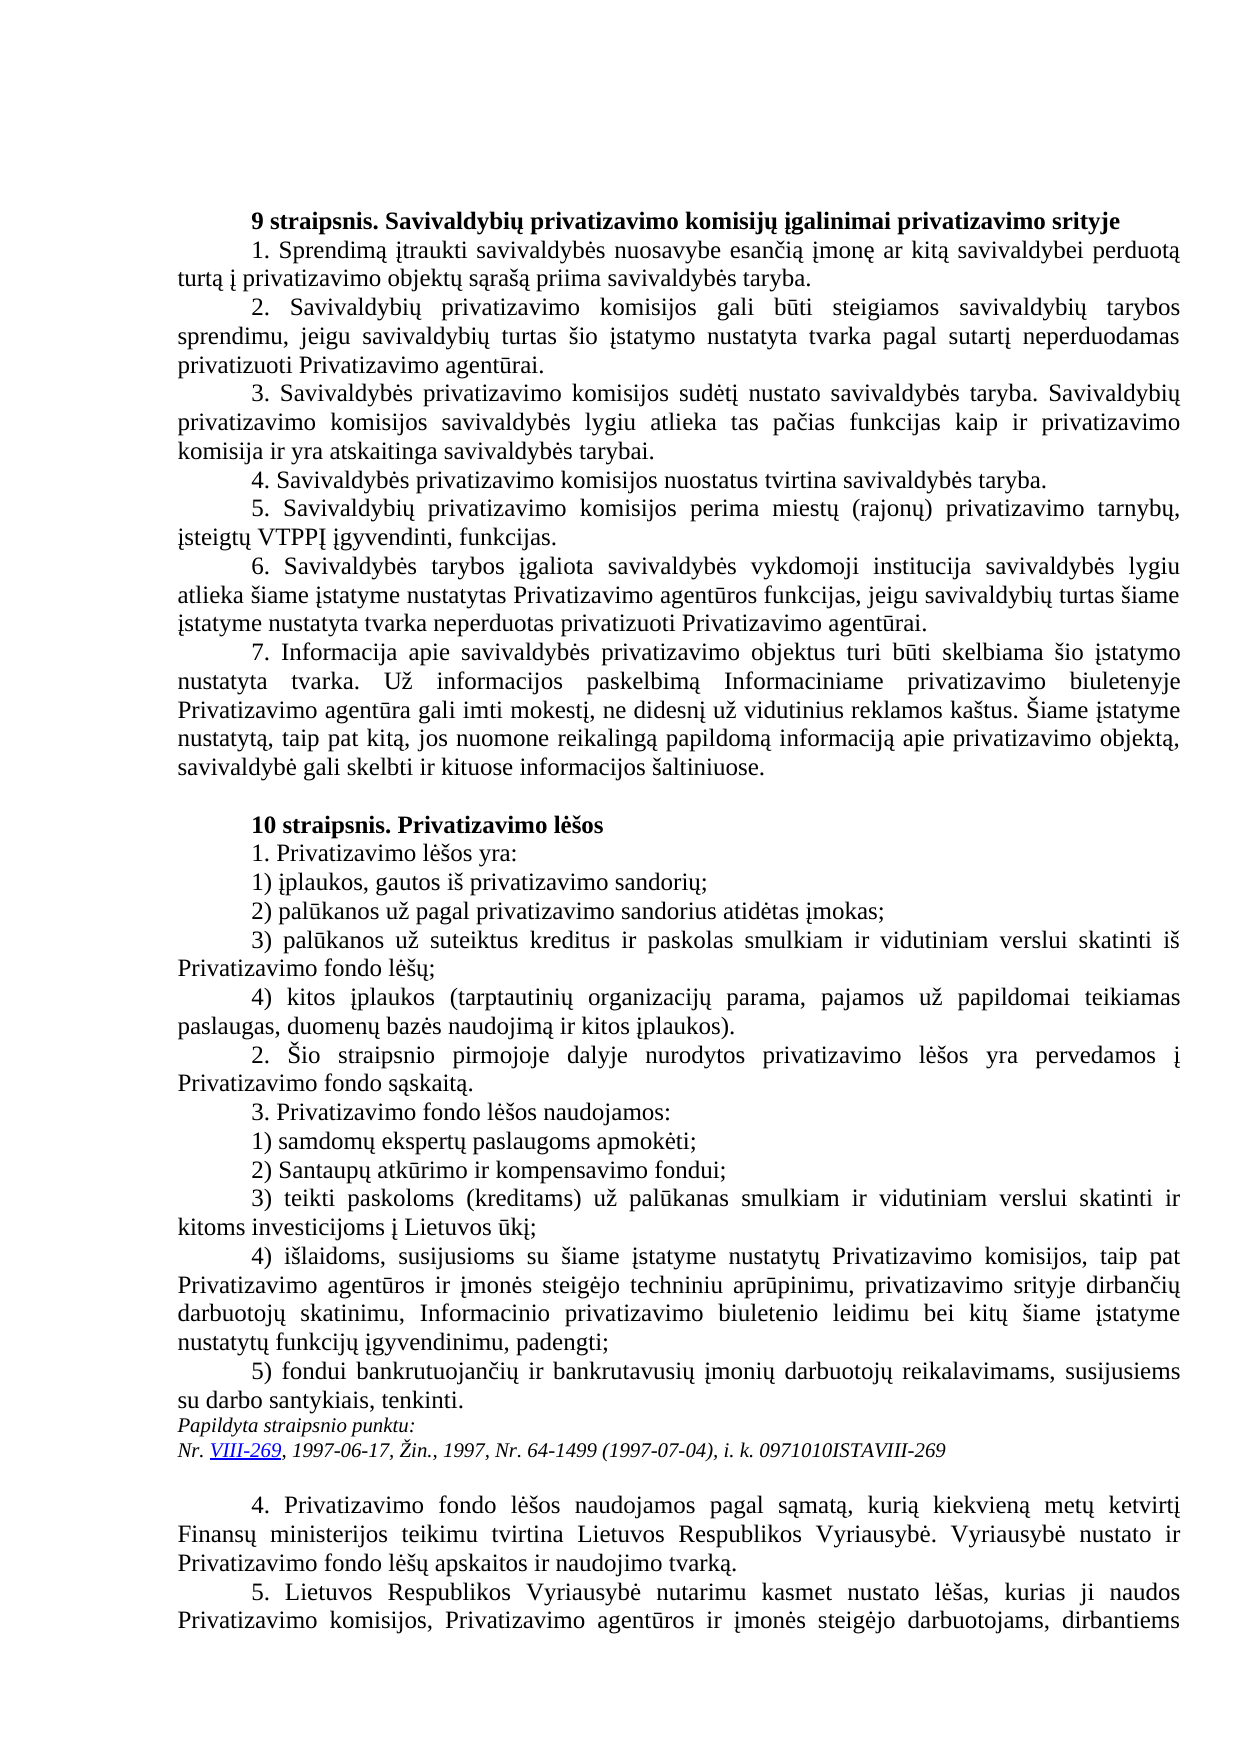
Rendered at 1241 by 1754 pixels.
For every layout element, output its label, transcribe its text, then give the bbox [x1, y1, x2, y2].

text 4. Savivaldybės privatizavimo komisijos nuostatus tvirtina savivaldybės taryba. [177, 465, 1181, 493]
text 4) kitos įplaukos (tarptautinių organizacijų parama, pajamos už papildomai teikiamas paslaugas, duomenų bazės naudojimą ir kitos įplaukos). [177, 982, 1181, 1040]
text 2) palūkanos už pagal privatizavimo sandorius atidėtas įmokas; [177, 896, 1181, 925]
text 3. Savivaldybės privatizavimo komisijos sudėtį nustato savivaldybės taryba. Savivaldybių privatizavimo komisijos savivaldybės lygiu atlieka tas pačias funkcijas kaip ir privatizavimo komisija ir yra atskaitinga savivaldybės tarybai. [177, 378, 1181, 465]
text 1) samdomų ekspertų paslaugoms apmokėti; [177, 1126, 1181, 1155]
text 1. Sprendimą įtraukti savivaldybės nuosavybe esančią įmonę ar kitą savivaldybei perduotą turtą į privatizavimo objektų sąrašą priima savivaldybės taryba. [177, 235, 1181, 292]
text 7. Informacija apie savivaldybės privatizavimo objektus turi būti skelbiama šio įstatymo nustatyta tvarka. Už informacijos paskelbimą Informaciniame privatizavimo biuletenyje Privatizavimo agentūra gali imti mokestį, ne didesnį už vidutinius reklamos kaštus. Šiame įstatyme nustatytą, taip pat kitą, jos nuomone reikalingą papildomą informaciją apie privatizavimo objektą, savivaldybė gali skelbti ir kituose informacijos šaltiniuose. [177, 637, 1181, 781]
text 1) įplaukos, gautos iš privatizavimo sandorių; [177, 867, 1181, 896]
text 1. Privatizavimo lėšos yra: [177, 838, 1181, 867]
text 5. Lietuvos Respublikos Vyriausybė nutarimu kasmet nustato lėšas, kurias ji naudos Privatizavimo komisijos, Privatizavimo agentūros ir įmonės steigėjo darbuotojams, dirbantiems [177, 1577, 1181, 1634]
text 3) palūkanos už suteiktus kreditus ir paskolas smulkiam ir vidutiniam verslui skatinti iš Privatizavimo fondo lėšų; [177, 925, 1181, 982]
text 3) teikti paskoloms (kreditams) už palūkanas smulkiam ir vidutiniam verslui skatinti ir kitoms investicijoms į Lietuvos ūkį; [177, 1183, 1181, 1241]
text Nr. VIII-269, 1997-06-17, Žin., 1997, Nr. 64-1499 (1997-07-04), i. k. 0971010ISTAVIII-269 [177, 1437, 1181, 1462]
text 10 straipsnis. Privatizavimo lėšos [177, 810, 1181, 838]
text 5) fondui bankrutuojančių ir bankrutavusių įmonių darbuotojų reikalavimams, susijusiems su darbo santykiais, tenkinti. [177, 1356, 1181, 1413]
text 2) Santaupų atkūrimo ir kompensavimo fondui; [177, 1155, 1181, 1183]
text 3. Privatizavimo fondo lėšos naudojamos: [177, 1097, 1181, 1126]
text 6. Savivaldybės tarybos įgaliota savivaldybės vykdomoji institucija savivaldybės lygiu atlieka šiame įstatyme nustatytas Privatizavimo agentūros funkcijas, jeigu savivaldybių turtas šiame įstatyme nustatyta tvarka neperduotas privatizuoti Privatizavimo agentūrai. [177, 551, 1181, 637]
text 4. Privatizavimo fondo lėšos naudojamos pagal sąmatą, kurią kiekvieną metų ketvirtį Finansų ministerijos teikimu tvirtina Lietuvos Respublikos Vyriausybė. Vyriausybė nustato ir Privatizavimo fondo lėšų apskaitos ir naudojimo tvarką. [177, 1490, 1181, 1577]
text 9 straipsnis. Savivaldybių privatizavimo komisijų įgalinimai privatizavimo srityje [177, 206, 1181, 235]
text Papildyta straipsnio punktu: [177, 1413, 1181, 1437]
text 2. Savivaldybių privatizavimo komisijos gali būti steigiamos savivaldybių tarybos sprendimu, jeigu savivaldybių turtas šio įstatymo nustatyta tvarka pagal sutartį neperduodamas privatizuoti Privatizavimo agentūrai. [177, 292, 1181, 378]
text 5. Savivaldybių privatizavimo komisijos perima miestų (rajonų) privatizavimo tarnybų, įsteigtų VTPPĮ įgyvendinti, funkcijas. [177, 493, 1181, 551]
text 4) išlaidoms, susijusioms su šiame įstatyme nustatytų Privatizavimo komisijos, taip pat Privatizavimo agentūros ir įmonės steigėjo techniniu aprūpinimu, privatizavimo srityje dirbančių darbuotojų skatinimu, Informacinio privatizavimo biuletenio leidimu bei kitų šiame įstatyme nustatytų funkcijų įgyvendinimu, padengti; [177, 1241, 1181, 1356]
text 2. Šio straipsnio pirmojoje dalyje nurodytos privatizavimo lėšos yra pervedamos į Privatizavimo fondo sąskaitą. [177, 1040, 1181, 1097]
